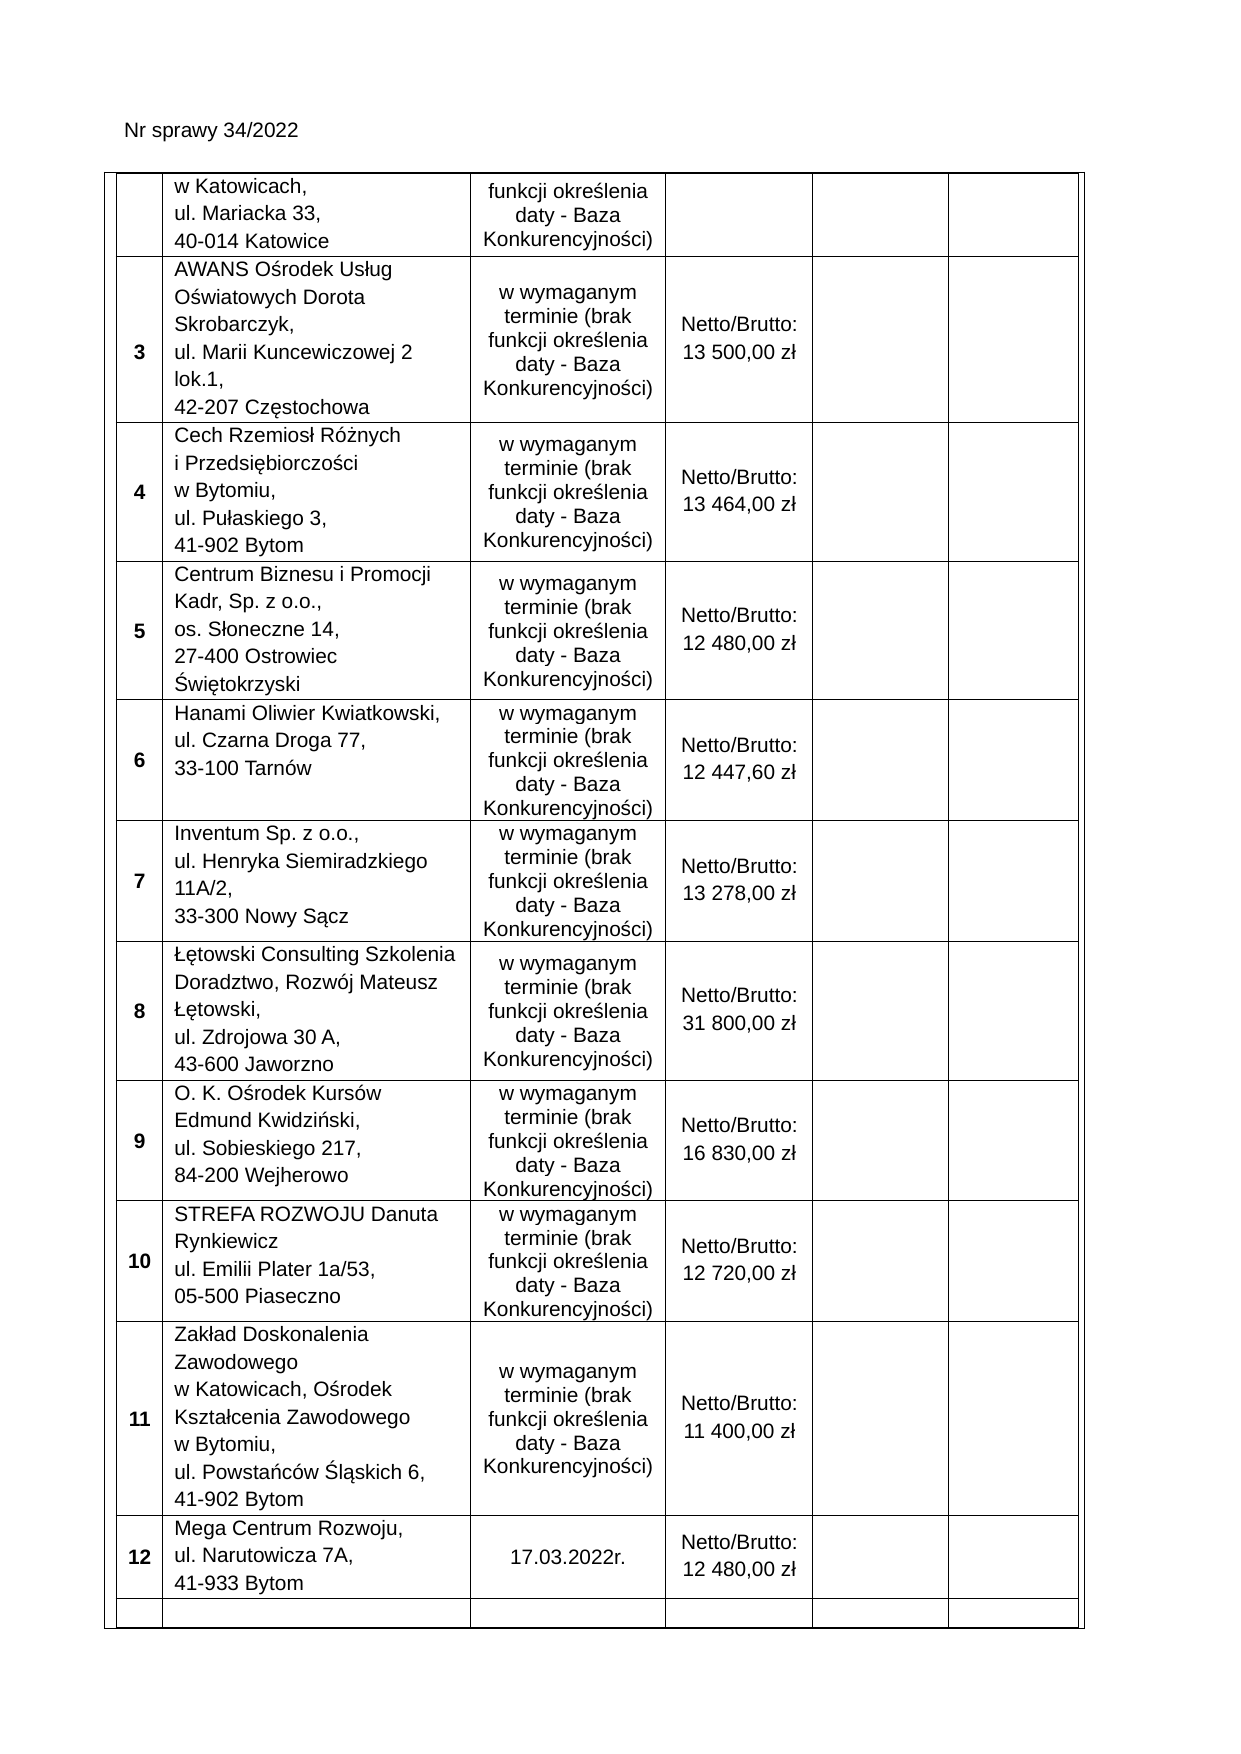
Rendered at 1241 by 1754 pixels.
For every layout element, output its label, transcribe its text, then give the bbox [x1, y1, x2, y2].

table_cell AWANS Ośrodek Usług Oświatowych Dorota Skrobarczyk, ul. Marii Kuncewiczowej 2 lok.1, 42-207 Częstochowa [163, 257, 470, 422]
table_cell [949, 700, 1078, 820]
table_cell Zakład Doskonalenia Zawodowego w Katowicach, Ośrodek Kształcenia Zawodowego w Bytomiu, ul. Powstańców Śląskich 6, 41-902 Bytom [163, 1322, 470, 1515]
table_cell Netto/Brutto: 12 480,00 zł [666, 562, 812, 699]
table_cell w wymaganym terminie (brak funkcji określenia daty - Baza Konkurencyjności) [471, 1201, 665, 1321]
table_cell [949, 1081, 1078, 1200]
table_cell [813, 700, 948, 820]
table_cell w wymaganym terminie (brak funkcji określenia daty - Baza Konkurencyjności) [471, 821, 665, 941]
table_cell w wymaganym terminie (brak funkcji określenia daty - Baza Konkurencyjności) [471, 700, 665, 820]
table_cell [813, 1516, 948, 1598]
table_cell Netto/Brutto: 12 720,00 zł [666, 1201, 812, 1321]
table_cell 17.03.2022r. [471, 1516, 665, 1598]
table_cell [813, 562, 948, 699]
table_cell [813, 1081, 948, 1200]
table_cell 4 [117, 423, 162, 561]
table_cell [813, 1322, 948, 1515]
table_cell [813, 174, 948, 256]
table_cell [105, 173, 116, 1628]
table_cell 5 [117, 562, 162, 699]
table_cell 7 [117, 821, 162, 941]
table_cell [949, 1516, 1078, 1598]
table_cell Inventum Sp. z o.o., ul. Henryka Siemiradzkiego 11A/2, 33-300 Nowy Sącz [163, 821, 470, 941]
table_cell w Katowicach, ul. Mariacka 33, 40-014 Katowice [163, 174, 470, 256]
table_cell [949, 821, 1078, 941]
table_cell w wymaganym terminie (brak funkcji określenia daty - Baza Konkurencyjności) [471, 942, 665, 1079]
table_cell 11 [117, 1322, 162, 1515]
table_cell [949, 1599, 1078, 1627]
table_cell Netto/Brutto: 12 480,00 zł [666, 1516, 812, 1598]
table_cell 8 [117, 942, 162, 1079]
table_cell Netto/Brutto: 13 278,00 zł [666, 821, 812, 941]
table_cell [949, 1322, 1078, 1515]
table_cell [949, 1201, 1078, 1321]
table_cell Netto/Brutto: 13 500,00 zł [666, 257, 812, 422]
table_cell [813, 821, 948, 941]
table_cell [813, 1201, 948, 1321]
table_cell w wymaganym terminie (brak funkcji określenia daty - Baza Konkurencyjności) [471, 1081, 665, 1200]
table_cell 6 [117, 700, 162, 820]
table_cell [949, 562, 1078, 699]
table_cell O. K. Ośrodek Kursów Edmund Kwidziński, ul. Sobieskiego 217, 84-200 Wejherowo [163, 1081, 470, 1200]
table_cell funkcji określenia daty - Baza Konkurencyjności) [471, 174, 665, 256]
table_cell [813, 1599, 948, 1627]
table_cell [666, 174, 812, 256]
table_cell Netto/Brutto: 31 800,00 zł [666, 942, 812, 1079]
table_cell [666, 1599, 812, 1627]
table_cell w wymaganym terminie (brak funkcji określenia daty - Baza Konkurencyjności) [471, 257, 665, 422]
table_cell [949, 174, 1078, 256]
table_cell Netto/Brutto: 16 830,00 zł [666, 1081, 812, 1200]
table_cell [813, 257, 948, 422]
table_cell w wymaganym terminie (brak funkcji określenia daty - Baza Konkurencyjności) [471, 423, 665, 561]
table_cell Netto/Brutto: 12 447,60 zł [666, 700, 812, 820]
table_cell Centrum Biznesu i Promocji Kadr, Sp. z o.o., os. Słoneczne 14, 27-400 Ostrowiec Świętokrzyski [163, 562, 470, 699]
table_cell 9 [117, 1081, 162, 1200]
table_cell [117, 1599, 162, 1627]
table_cell 12 [117, 1516, 162, 1598]
table_cell STREFA ROZWOJU Danuta Rynkiewicz ul. Emilii Plater 1a/53, 05-500 Piaseczno [163, 1201, 470, 1321]
table_cell Hanami Oliwier Kwiatkowski, ul. Czarna Droga 77, 33-100 Tarnów [163, 700, 470, 820]
table_cell [813, 423, 948, 561]
table_cell w wymaganym terminie (brak funkcji określenia daty - Baza Konkurencyjności) [471, 562, 665, 699]
table_cell [813, 942, 948, 1079]
table_cell [949, 942, 1078, 1079]
table_cell [117, 174, 162, 256]
table_cell Netto/Brutto: 11 400,00 zł [666, 1322, 812, 1515]
table_cell Cech Rzemiosł Różnych i Przedsiębiorczości w Bytomiu, ul. Pułaskiego 3, 41-902 Bytom [163, 423, 470, 561]
table_cell [163, 1599, 470, 1627]
table_cell 3 [117, 257, 162, 422]
table_cell Netto/Brutto: 13 464,00 zł [666, 423, 812, 561]
table_cell Łętowski Consulting Szkolenia Doradztwo, Rozwój Mateusz Łętowski, ul. Zdrojowa 30 A, 43-600 Jaworzno [163, 942, 470, 1079]
table_cell w wymaganym terminie (brak funkcji określenia daty - Baza Konkurencyjności) [471, 1322, 665, 1515]
table_cell [949, 423, 1078, 561]
table_cell [471, 1599, 665, 1627]
table_cell Mega Centrum Rozwoju, ul. Narutowicza 7A, 41-933 Bytom [163, 1516, 470, 1598]
table_cell [949, 257, 1078, 422]
table_cell 10 [117, 1201, 162, 1321]
